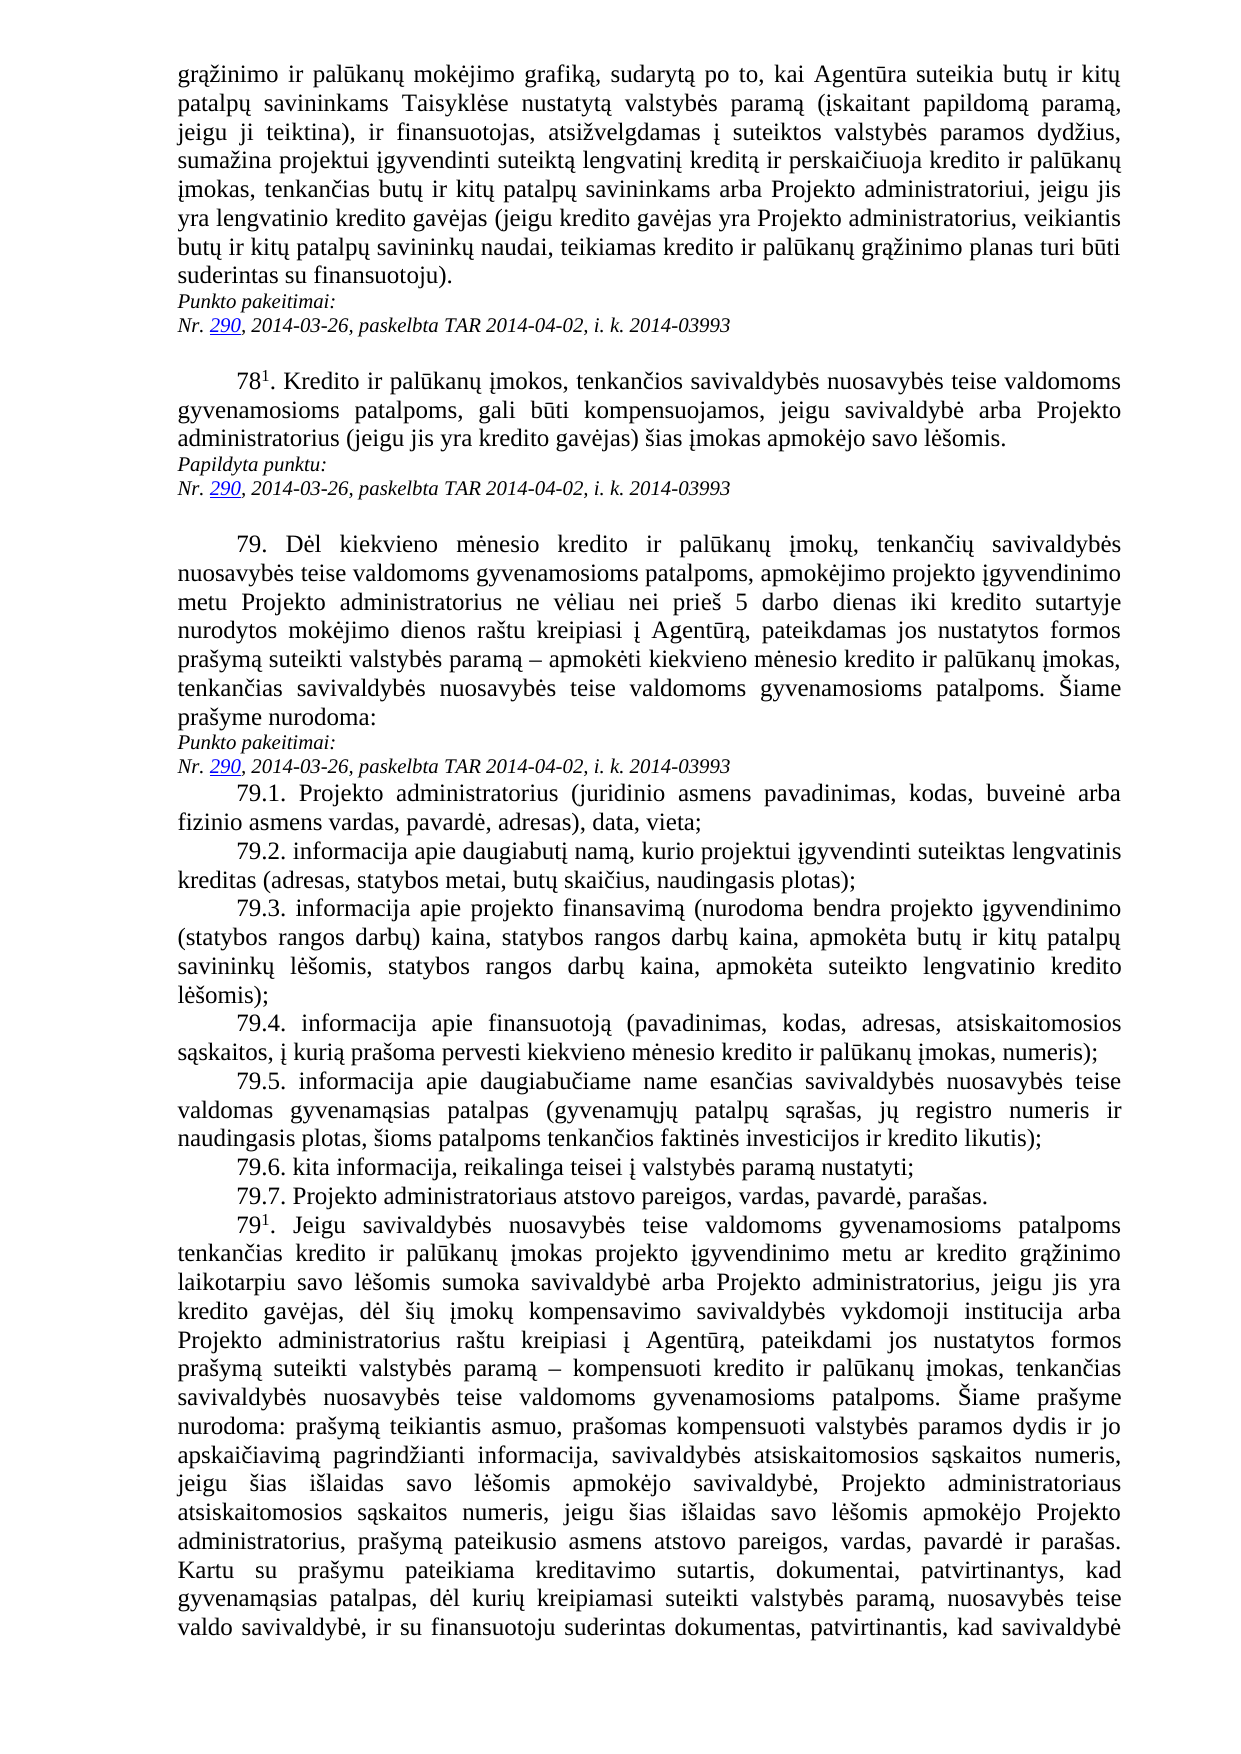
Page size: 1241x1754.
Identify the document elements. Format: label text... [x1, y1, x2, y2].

text grąžinimo ir palūkanų mokėjimo grafiką, sudarytą po to, kai Agentūra suteikia butų ir kitų patalpų savininkams Taisyklėse nustatytą valstybės paramą (įskaitant papildomą paramą, jeigu ji teiktina), ir finansuotojas, atsižvelgdamas į suteiktos valstybės paramos dydžius, sumažina projektui įgyvendinti suteiktą lengvatinį kreditą ir perskaičiuoja kredito ir palūkanų įmokas, tenkančias butų ir kitų patalpų savininkams arba Projekto administratoriui, jeigu jis yra lengvatinio kredito gavėjas (jeigu kredito gavėjas yra Projekto administratorius, veikiantis butų ir kitų patalpų savininkų naudai, teikiamas kredito ir palūkanų grąžinimo planas turi būti suderintas su finansuotoju). [177, 59, 1122, 289]
text 791. Jeigu savivaldybės nuosavybės teise valdomoms gyvenamosioms patalpoms tenkančias kredito ir palūkanų įmokas projekto įgyvendinimo metu ar kredito grąžinimo laikotarpiu savo lėšomis sumoka savivaldybė arba Projekto administratorius, jeigu jis yra kredito gavėjas, dėl šių įmokų kompensavimo savivaldybės vykdomoji institucija arba Projekto administratorius raštu kreipiasi į Agentūrą, pateikdami jos nustatytos formos prašymą suteikti valstybės paramą – kompensuoti kredito ir palūkanų įmokas, tenkančias savivaldybės nuosavybės teise valdomoms gyvenamosioms patalpoms. Šiame prašyme nurodoma: prašymą teikiantis asmuo, prašomas kompensuoti valstybės paramos dydis ir jo apskaičiavimą pagrindžianti informacija, savivaldybės atsiskaitomosios sąskaitos numeris, jeigu šias išlaidas savo lėšomis apmokėjo savivaldybė, Projekto administratoriaus atsiskaitomosios sąskaitos numeris, jeigu šias išlaidas savo lėšomis apmokėjo Projekto administratorius, prašymą pateikusio asmens atstovo pareigos, vardas, pavardė ir parašas. Kartu su prašymu pateikiama kreditavimo sutartis, dokumentai, patvirtinantys, kad gyvenamąsias patalpas, dėl kurių kreipiamasi suteikti valstybės paramą, nuosavybės teise valdo savivaldybė, ir su finansuotoju suderintas dokumentas, patvirtinantis, kad savivaldybė [177, 1210, 1122, 1641]
text Papildyta punktu: [177, 452, 1122, 476]
text 79.7. Projekto administratoriaus atstovo pareigos, vardas, pavardė, parašas. [177, 1181, 1122, 1210]
text Nr. 290, 2014-03-26, paskelbta TAR 2014-04-02, i. k. 2014-03993 [177, 754, 1122, 778]
text 79.4. informacija apie finansuotoją (pavadinimas, kodas, adresas, atsiskaitomosios sąskaitos, į kurią prašoma pervesti kiekvieno mėnesio kredito ir palūkanų įmokas, numeris); [177, 1008, 1122, 1066]
text Punkto pakeitimai: [177, 289, 1122, 313]
text 79.5. informacija apie daugiabučiame name esančias savivaldybės nuosavybės teise valdomas gyvenamąsias patalpas (gyvenamųjų patalpų sąrašas, jų registro numeris ir naudingasis plotas, šioms patalpoms tenkančios faktinės investicijos ir kredito likutis); [177, 1066, 1122, 1152]
text Nr. 290, 2014-03-26, paskelbta TAR 2014-04-02, i. k. 2014-03993 [177, 476, 1122, 500]
text 781. Kredito ir palūkanų įmokos, tenkančios savivaldybės nuosavybės teise valdomoms gyvenamosioms patalpoms, gali būti kompensuojamos, jeigu savivaldybė arba Projekto administratorius (jeigu jis yra kredito gavėjas) šias įmokas apmokėjo savo lėšomis. [177, 366, 1122, 452]
text 79. Dėl kiekvieno mėnesio kredito ir palūkanų įmokų, tenkančių savivaldybės nuosavybės teise valdomoms gyvenamosioms patalpoms, apmokėjimo projekto įgyvendinimo metu Projekto administratorius ne vėliau nei prieš 5 darbo dienas iki kredito sutartyje nurodytos mokėjimo dienos raštu kreipiasi į Agentūrą, pateikdamas jos nustatytos formos prašymą suteikti valstybės paramą – apmokėti kiekvieno mėnesio kredito ir palūkanų įmokas, tenkančias savivaldybės nuosavybės teise valdomoms gyvenamosioms patalpoms. Šiame prašyme nurodoma: [177, 529, 1122, 730]
text 79.2. informacija apie daugiabutį namą, kurio projektui įgyvendinti suteiktas lengvatinis kreditas (adresas, statybos metai, butų skaičius, naudingasis plotas); [177, 836, 1122, 893]
text 79.3. informacija apie projekto finansavimą (nurodoma bendra projekto įgyvendinimo (statybos rangos darbų) kaina, statybos rangos darbų kaina, apmokėta butų ir kitų patalpų savininkų lėšomis, statybos rangos darbų kaina, apmokėta suteikto lengvatinio kredito lėšomis); [177, 893, 1122, 1008]
text 79.6. kita informacija, reikalinga teisei į valstybės paramą nustatyti; [177, 1152, 1122, 1181]
text Punkto pakeitimai: [177, 730, 1122, 754]
text Nr. 290, 2014-03-26, paskelbta TAR 2014-04-02, i. k. 2014-03993 [177, 313, 1122, 337]
text 79.1. Projekto administratorius (juridinio asmens pavadinimas, kodas, buveinė arba fizinio asmens vardas, pavardė, adresas), data, vieta; [177, 778, 1122, 836]
